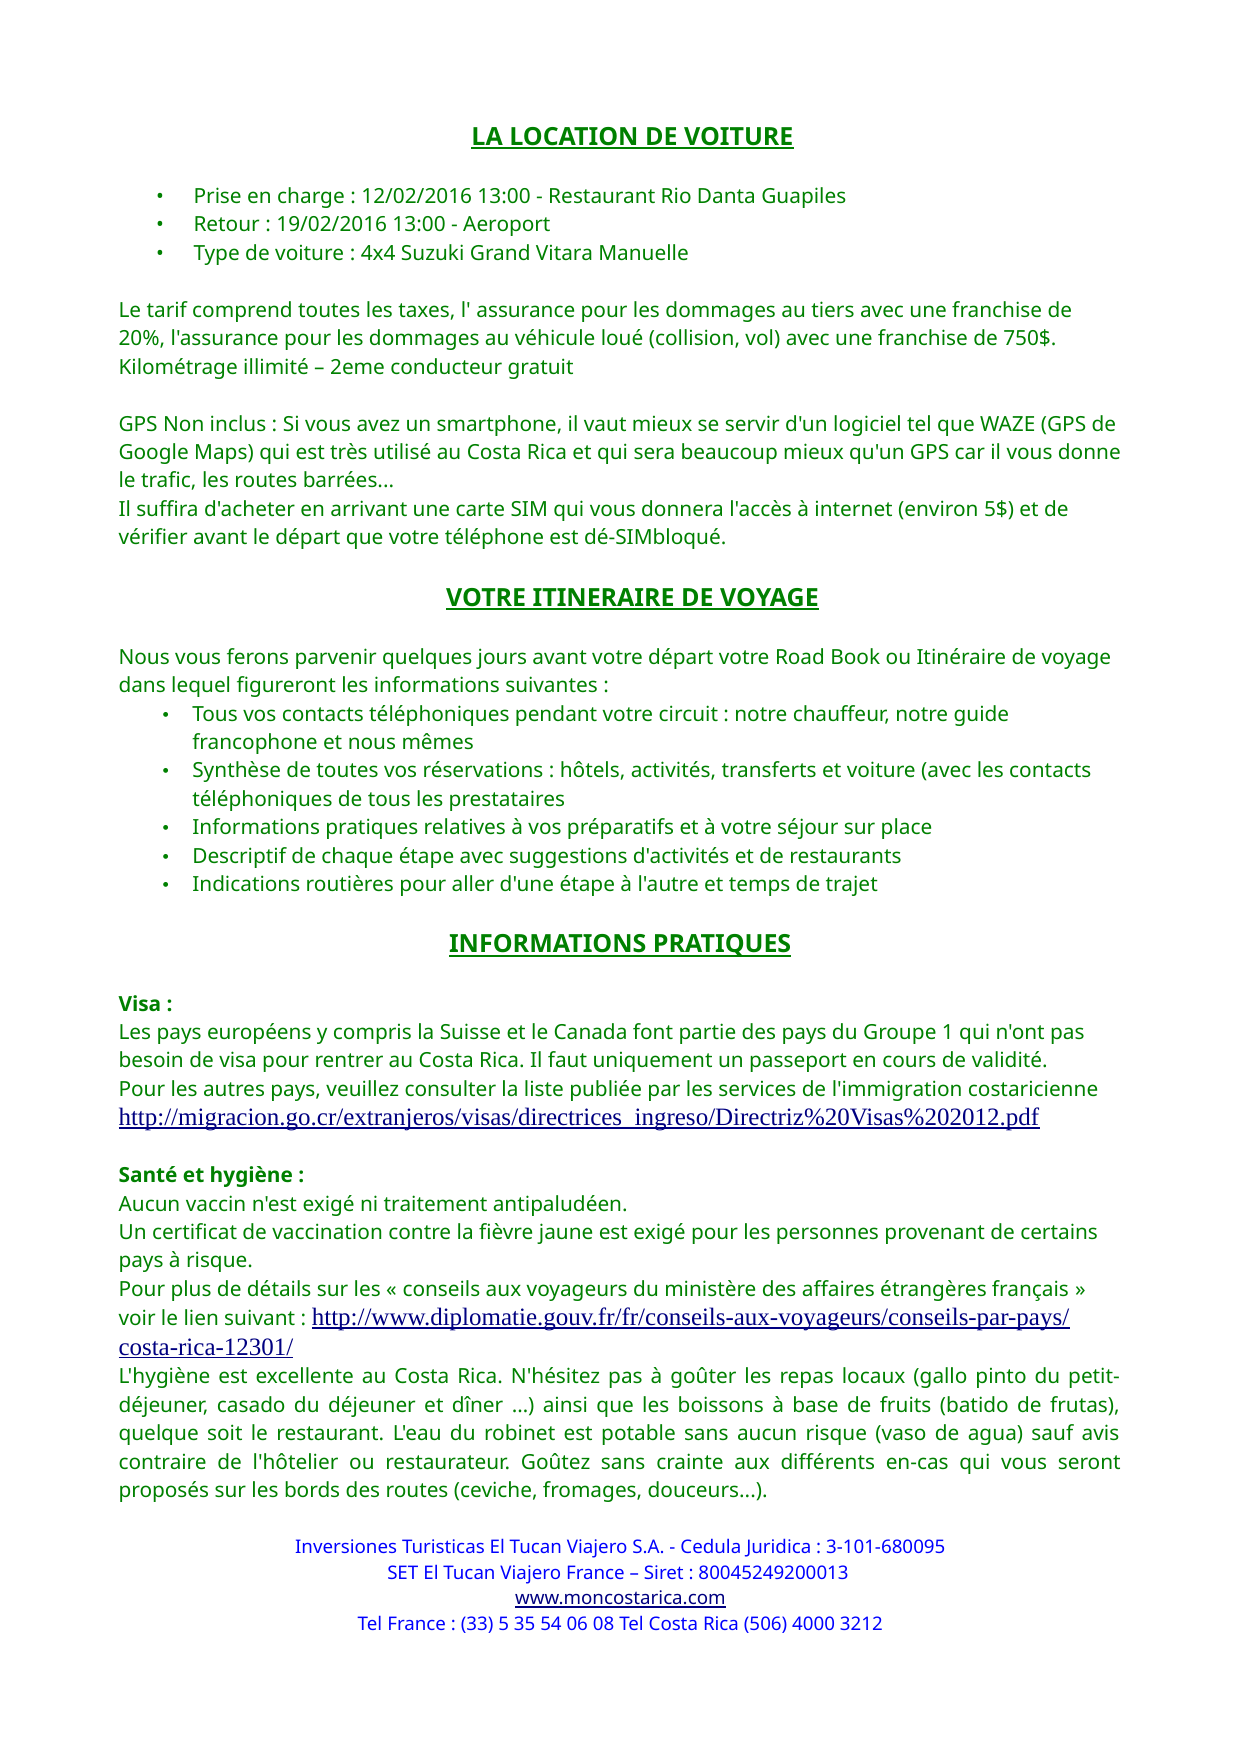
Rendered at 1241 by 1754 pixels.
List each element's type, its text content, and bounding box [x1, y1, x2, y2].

text Nous vous ferons parvenir quelques jours avant votre départ votre Road Book ou Itinéraire de voyage dans lequel figureront les informations suivantes : [118, 642, 1146, 699]
text Pour plus de détails sur les « conseils aux voyageurs du ministère des affaires étrangères français » voir le lien suivant : http://www.diplomatie.gouv.fr/fr/conseils-aux-voyageurs/conseils-par-pays/costa-rica-12301/ [118, 1274, 1122, 1361]
list Descriptif de chaque étape avec suggestions d'activités et de restaurants [162, 841, 1122, 869]
list Tous vos contacts téléphoniques pendant votre circuit : notre chauffeur, notre guide francophone et nous mêmes [162, 699, 1122, 756]
text VOTRE ITINERAIRE DE VOYAGE [118, 579, 1146, 613]
text Le tarif comprend toutes les taxes, l' assurance pour les dommages au tiers avec une franchise de 20%, l'assurance pour les dommages au véhicule loué (collision, vol) avec une franchise de 750$. [118, 295, 1122, 352]
text INFORMATIONS PRATIQUES [118, 926, 1122, 960]
text Kilométrage illimité – 2eme conducteur gratuit [118, 352, 1122, 380]
text Les pays européens y compris la Suisse et le Canada font partie des pays du Groupe 1 qui n'ont pas besoin de visa pour rentrer au Costa Rica. Il faut uniquement un passeport en cours de validité. [118, 1017, 1122, 1074]
text Pour les autres pays, veuillez consulter la liste publiée par les services de l'immigration costaricienne [118, 1074, 1122, 1102]
text Visa : [118, 989, 1122, 1017]
list Informations pratiques relatives à vos préparatifs et à votre séjour sur place [162, 812, 1122, 841]
text Un certificat de vaccination contre la fièvre jaune est exigé pour les personnes provenant de certains pays à risque. [118, 1217, 1122, 1274]
text L'hygiène est excellente au Costa Rica. N'hésitez pas à goûter les repas locaux (gallo pinto du petit-déjeuner, casado du déjeuner et dîner …) ainsi que les boissons à base de fruits (batido de frutas), quelque soit le restaurant. L'eau du robinet est potable sans aucun risque (vaso de agua) sauf avis contraire de l'hôtelier ou restaurateur. Goûtez sans crainte aux différents en-cas qui vous seront proposés sur les bords des routes (ceviche, fromages, douceurs...). [118, 1361, 1122, 1504]
text GPS Non inclus : Si vous avez un smartphone, il vaut mieux se servir d'un logiciel tel que WAZE (GPS de Google Maps) qui est très utilisé au Costa Rica et qui sera beaucoup mieux qu'un GPS car il vous donne le trafic, les routes barrées... Il suffira d'acheter en arrivant une carte SIM qui vous donnera l'accès à internet (environ 5$) et de vérifier avant le départ que votre téléphone est dé-SIMbloqué. [118, 409, 1122, 551]
text Santé et hygiène : Aucun vaccin n'est exigé ni traitement antipaludéen. [118, 1160, 1122, 1217]
list Prise en charge : 12/02/2016 13:00 - Restaurant Rio Danta Guapiles [156, 181, 1122, 209]
list Type de voiture : 4x4 Suzuki Grand Vitara Manuelle [156, 238, 1122, 266]
list Retour : 19/02/2016 13:00 - Aeroport [156, 209, 1122, 238]
list Indications routières pour aller d'une étape à l'autre et temps de trajet [162, 869, 1122, 898]
text LA LOCATION DE VOITURE [118, 118, 1146, 152]
text http://migracion.go.cr/extranjeros/visas/directrices_ingreso/Directriz%20Visas%202012.pdf [118, 1102, 1122, 1132]
list Synthèse de toutes vos réservations : hôtels, activités, transferts et voiture (avec les contacts téléphoniques de tous les prestataires [162, 756, 1122, 812]
